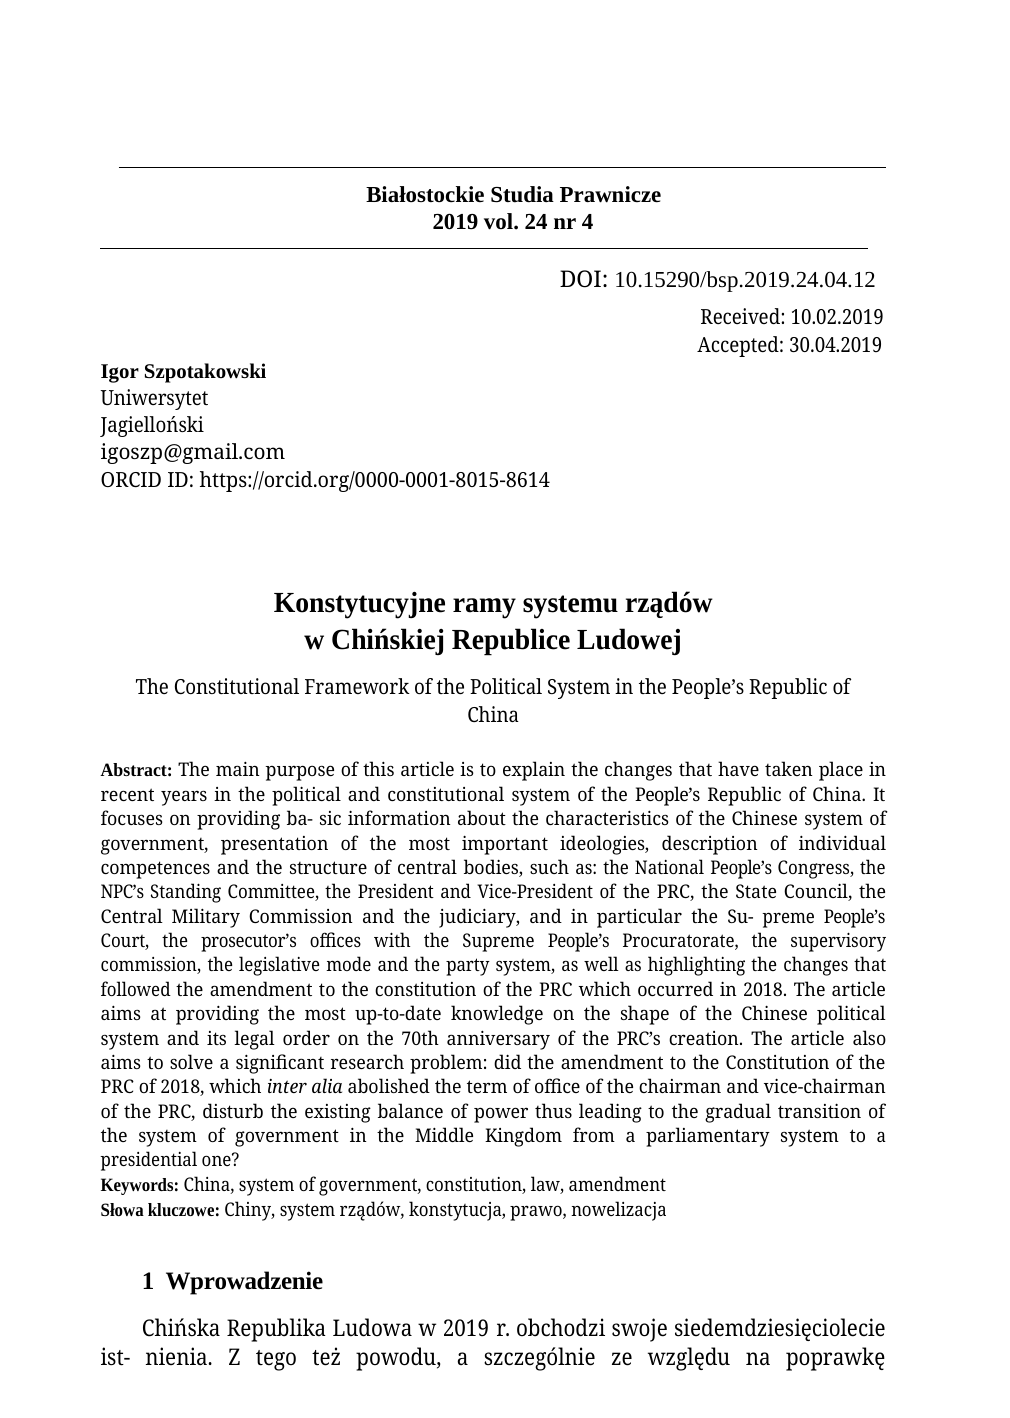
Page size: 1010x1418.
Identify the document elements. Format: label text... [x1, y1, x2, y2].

subtitle Białostockie Studia Prawnicze 2019 vol. 24 nr 4 [366, 181, 676, 234]
text Abstract: The main purpose of this article is to explain the changes that have taken place in recent years in the political and constitutional system of the People’s Republic of China. It focuses on providing ba- sic information about the characteristics of the Chinese system of government, presentation of the most important ideologies, description of individual competences and the structure of central bodies, such as: the National People’s Congress, the NPC’s Standing Committee, the President and Vice-President of the PRC, the State Council, the Central Military Commission and the judiciary, and in particular the Su- preme People’s Court, the prosecutor’s offices with the Supreme People’s Procuratorate, the supervisory commission, the legislative mode and the party system, as well as highlighting the changes that followed the amendment to the constitution of the PRC which occurred in 2018. The article aims at providing the most up-to-date knowledge on the shape of the Chinese political system and its legal order on the 70th anniversary of the PRC’s creation. The article also aims to solve a significant research problem: did the amendment to the Constitution of the PRC of 2018, which inter alia abolished the term of office of the chairman and vice-chairman of the PRC, disturb the existing balance of power thus leading to the gradual transition of the system of government in the Middle Kingdom from a parliamentary system to a presidential one? [100, 757, 886, 1172]
text ORCID ID: https://orcid.org/0000-0001-8015-8614 [100, 465, 897, 493]
text DOI: 10.15290/bsp.2019.24.04.12 [559, 263, 897, 294]
text Konstytucyjne ramy systemu rządów w Chińskiej Republice Ludowej [263, 585, 723, 656]
text The Constitutional Framework of the Political System in the People’s Republic of China [120, 672, 866, 729]
subtitle Wprowadzenie [142, 1266, 897, 1294]
text Received: 10.02.2019 [700, 303, 897, 330]
text Słowa kluczowe: Chiny, system rządów, konstytucja, prawo, nowelizacja [100, 1196, 897, 1221]
text Accepted: 30.04.2019 [697, 330, 897, 358]
text Chińska Republika Ludowa w 2019 r. obchodzi swoje siedemdziesięciolecie ist- nienia. Z tego też powodu, a szczególnie ze względu na poprawkę [100, 1313, 886, 1371]
text Igor Szpotakowski Uniwersytet Jagielloński igoszp@gmail.com [100, 357, 307, 465]
text Keywords: China, system of government, constitution, law, amendment [100, 1172, 897, 1196]
